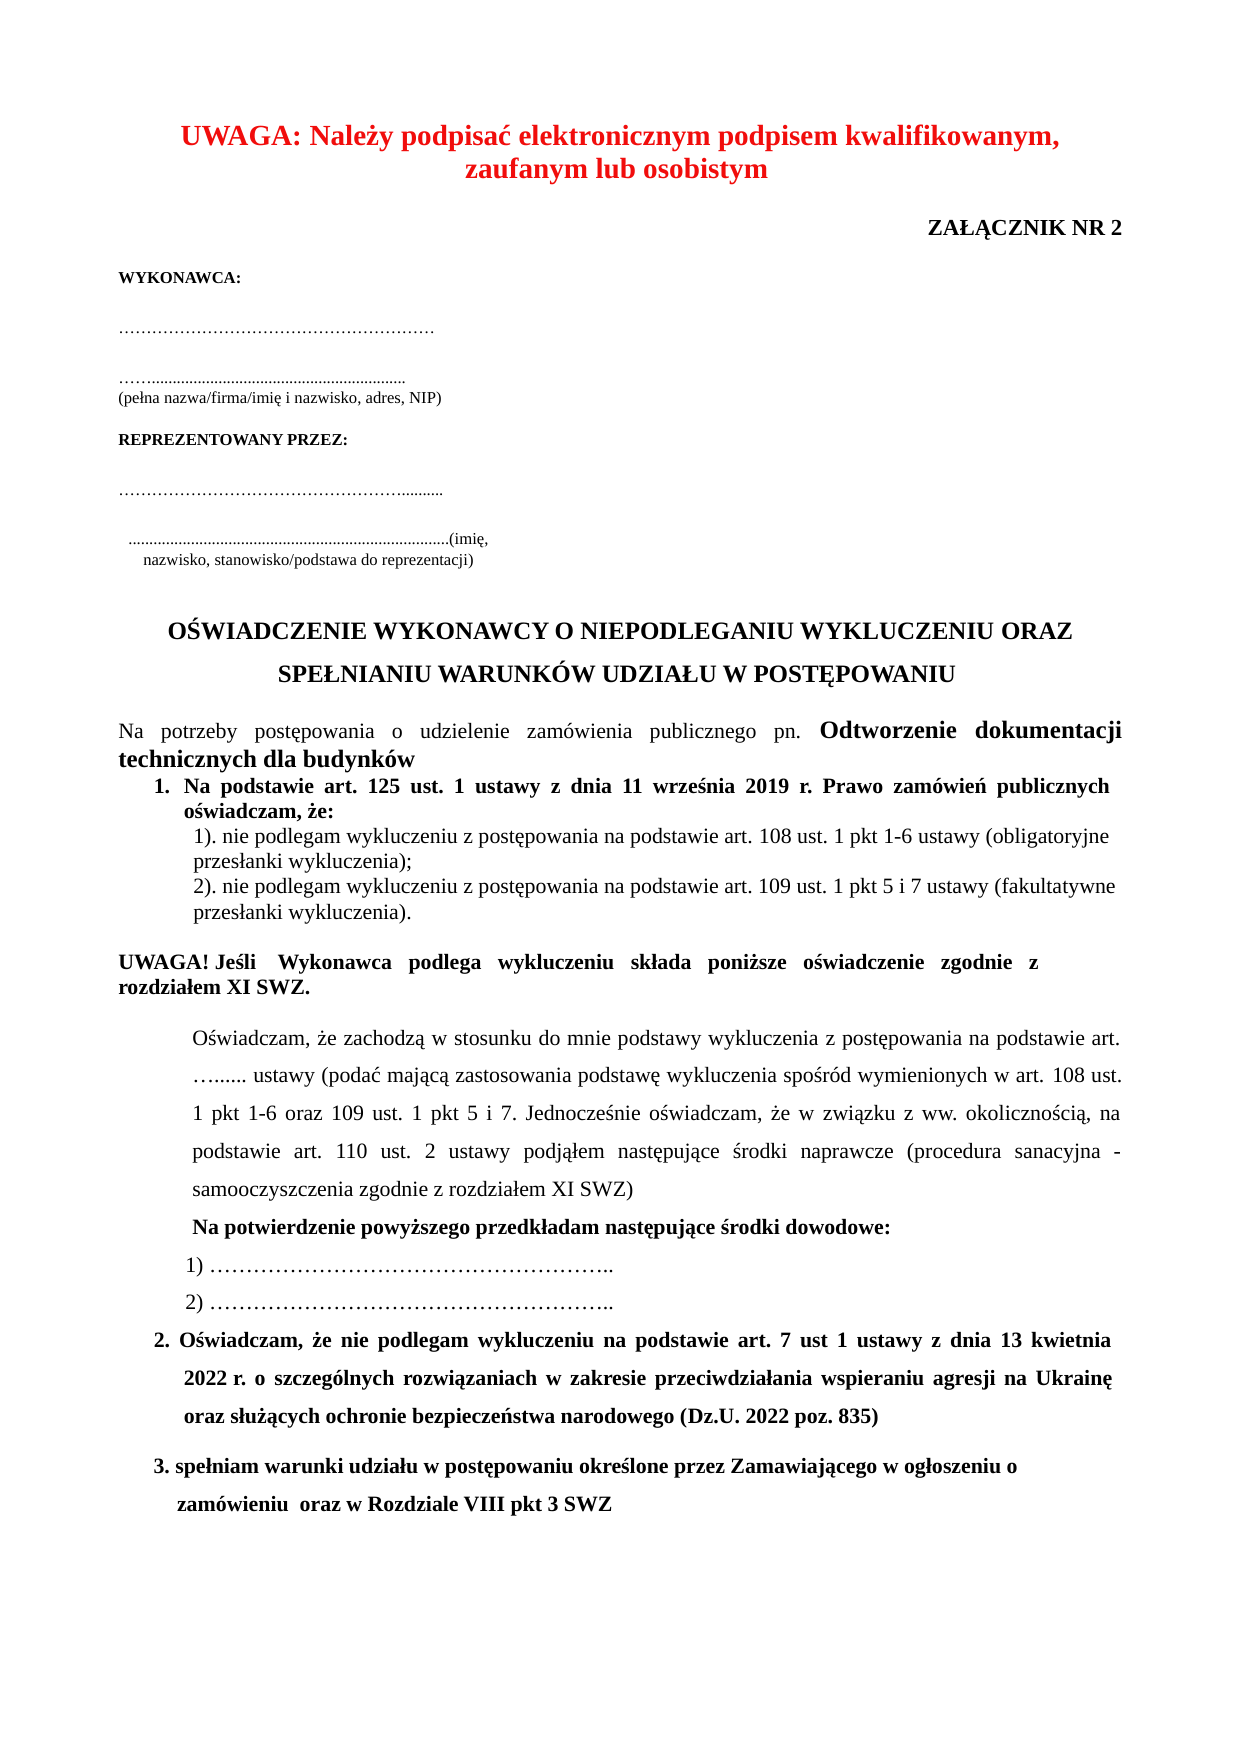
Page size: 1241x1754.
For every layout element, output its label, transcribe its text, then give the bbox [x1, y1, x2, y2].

text 2) ……………………………………………….. [118, 1289, 1119, 1314]
list 3. spełniam warunki udziału w postępowaniu określone przez Zamawiającego w ogłoszeniu o zamówieniu oraz w Rozdziale VIII pkt 3 SWZ [118, 1453, 1122, 1516]
text UWAGA: Należy podpisać elektronicznym podpisem kwalifikowanym, zaufanym lub osobistym [118, 118, 1122, 214]
text REPREZENTOWANY PRZEZ: [118, 428, 1122, 449]
text Na potrzeby postępowania o udzielenie zamówienia publicznego pn. Odtworzenie dokumentacji technicznych dla budynków [118, 715, 1122, 773]
text Na potwierdzenie powyższego przedkładam następujące środki dowodowe: [118, 1214, 1122, 1239]
text .............................................................................(imię, nazwisko, stanowisko/podstawa do reprezentacji) [118, 527, 498, 569]
list 2). nie podlegam wykluczeniu z postępowania na podstawie art. 109 ust. 1 pkt 5 i 7 ustawy (fakultatywne przesłanki wykluczenia). [156, 873, 1122, 924]
text Oświadczam, że zachodzą w stosunku do mnie podstawy wykluczenia z postępowania na podstawie art. …...... ustawy (podać mającą zastosowania podstawę wykluczenia spośród wymienionych w art. 108 ust. 1 pkt 1-6 oraz 109 ust. 1 pkt 5 i 7. Jednocześnie oświadczam, że w związku z ww. okolicznością, na podstawie art. 110 ust. 2 ustawy podjąłem następujące środki naprawcze (procedura sanacyjna - samooczyszczenia zgodnie z rozdziałem XI SWZ) [192, 1025, 1122, 1201]
list 1. Na podstawie art. 125 ust. 1 ustawy z dnia 11 września 2019 r. Prawo zamówień publicznych oświadczam, że: [118, 773, 1122, 823]
text ………………………………………………… [118, 316, 502, 337]
text ……............................................................. [118, 366, 502, 387]
text …………………………………………….......... [118, 478, 498, 499]
text ZAŁĄCZNIK NR 2 [118, 214, 1122, 240]
text (pełna nazwa/firma/imię i nazwisko, adres, NIP) [118, 387, 558, 407]
text UWAGA! Jeśli Wykonawca podlega wykluczeniu składa poniższe oświadczenie zgodnie z rozdziałem XI SWZ. [118, 949, 1122, 999]
text 1) ……………………………………………….. [118, 1252, 1119, 1277]
list 2. Oświadczam, że nie podlegam wykluczeniu na podstawie art. 7 ust 1 ustawy z dnia 13 kwietnia 2022 r. o szczególnych rozwiązaniach w zakresie przeciwdziałania wspieraniu agresji na Ukrainę oraz służących ochronie bezpieczeństwa narodowego (Dz.U. 2022 poz. 835) [118, 1327, 1122, 1428]
text OŚWIADCZENIE WYKONAWCY O NIEPODLEGANIU WYKLUCZENIU ORAZ SPEŁNIANIU WARUNKÓW UDZIAŁU W POSTĘPOWANIU [118, 616, 1122, 688]
text WYKONAWCA: [118, 267, 1122, 287]
list 1). nie podlegam wykluczeniu z postępowania na podstawie art. 108 ust. 1 pkt 1-6 ustawy (obligatoryjne przesłanki wykluczenia); [156, 823, 1122, 873]
